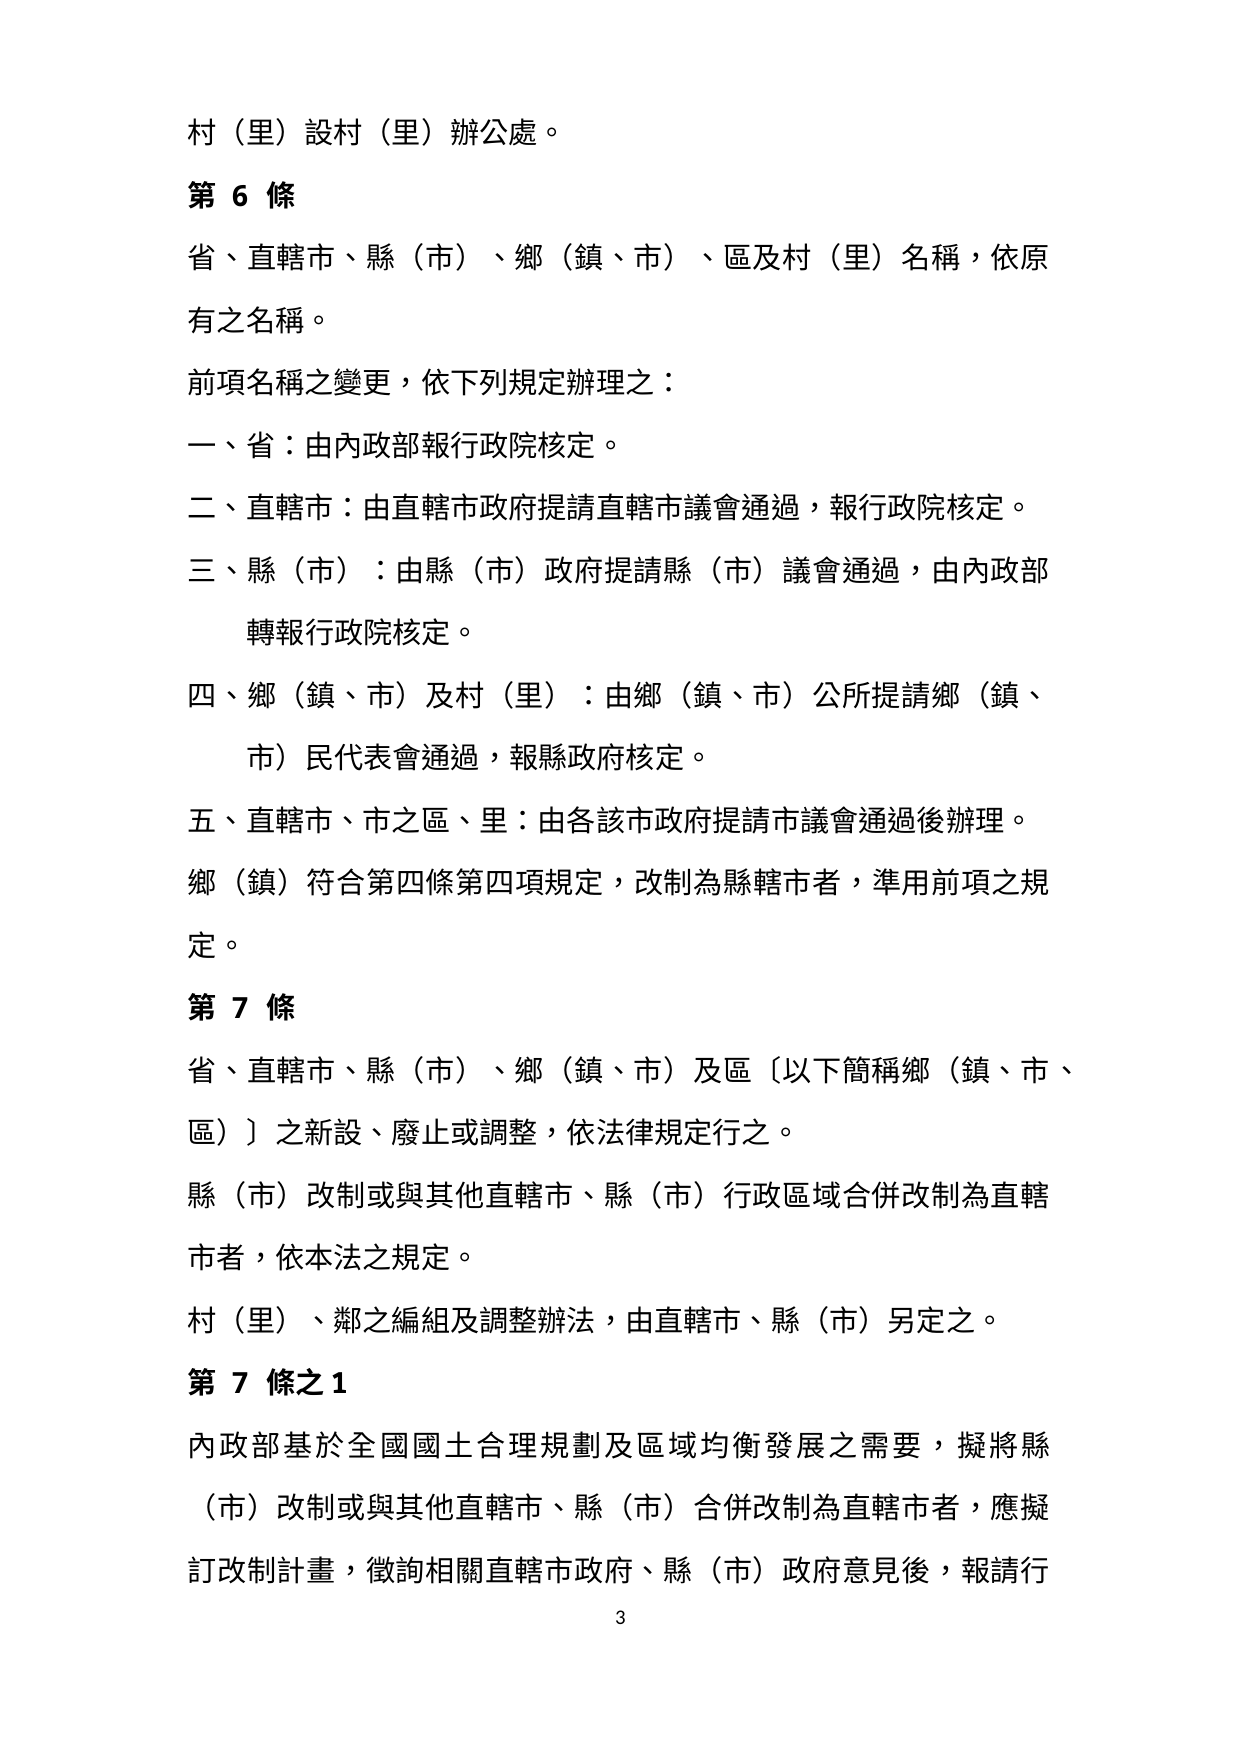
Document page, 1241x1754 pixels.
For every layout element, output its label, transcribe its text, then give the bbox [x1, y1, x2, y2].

text 前項名稱之變更，依下列規定辦理之： [187, 339, 1053, 402]
text 村（里）、鄰之編組及調整辦法，由直轄市、縣（市）另定之。 [187, 1277, 1053, 1339]
text 一、省：由內政部報行政院核定。 [187, 402, 1053, 464]
text 四、鄉（鎮、市）及村（里）：由鄉（鎮、市）公所提請鄉（鎮、市）民代表會通過，報縣政府核定。 [187, 652, 1053, 777]
text 省、直轄市、縣（市）、鄉（鎮、市）及區〔以下簡稱鄉（鎮、市、區）〕之新設、廢止或調整，依法律規定行之。 [187, 1027, 1053, 1152]
text 三、縣（市）：由縣（市）政府提請縣（市）議會通過，由內政部轉報行政院核定。 [187, 527, 1053, 652]
text 內政部基於全國國土合理規劃及區域均衡發展之需要，擬將縣（市）改制或與其他直轄市、縣（市）合併改制為直轄市者，應擬訂改制計畫，徵詢相關直轄市政府、縣（市）政府意見後，報請行 [187, 1402, 1053, 1589]
text 鄉（鎮）符合第四條第四項規定，改制為縣轄市者，準用前項之規定。 [188, 839, 1053, 964]
text 縣（市）改制或與其他直轄市、縣（市）行政區域合併改制為直轄市者，依本法之規定。 [187, 1152, 1053, 1277]
text 第 7 條 [187, 964, 1053, 1027]
text 二、直轄市：由直轄市政府提請直轄市議會通過，報行政院核定。 [187, 464, 1053, 527]
text 第 7 條之1 [187, 1339, 1053, 1402]
text 村（里）設村（里）辦公處。 [187, 89, 1053, 152]
text 五、直轄市、市之區、里：由各該市政府提請市議會通過後辦理。 [187, 777, 1053, 839]
text 省、直轄市、縣（市）、鄉（鎮、市）、區及村（里）名稱，依原有之名稱。 [187, 214, 1053, 339]
text 第 6 條 [187, 152, 1053, 214]
